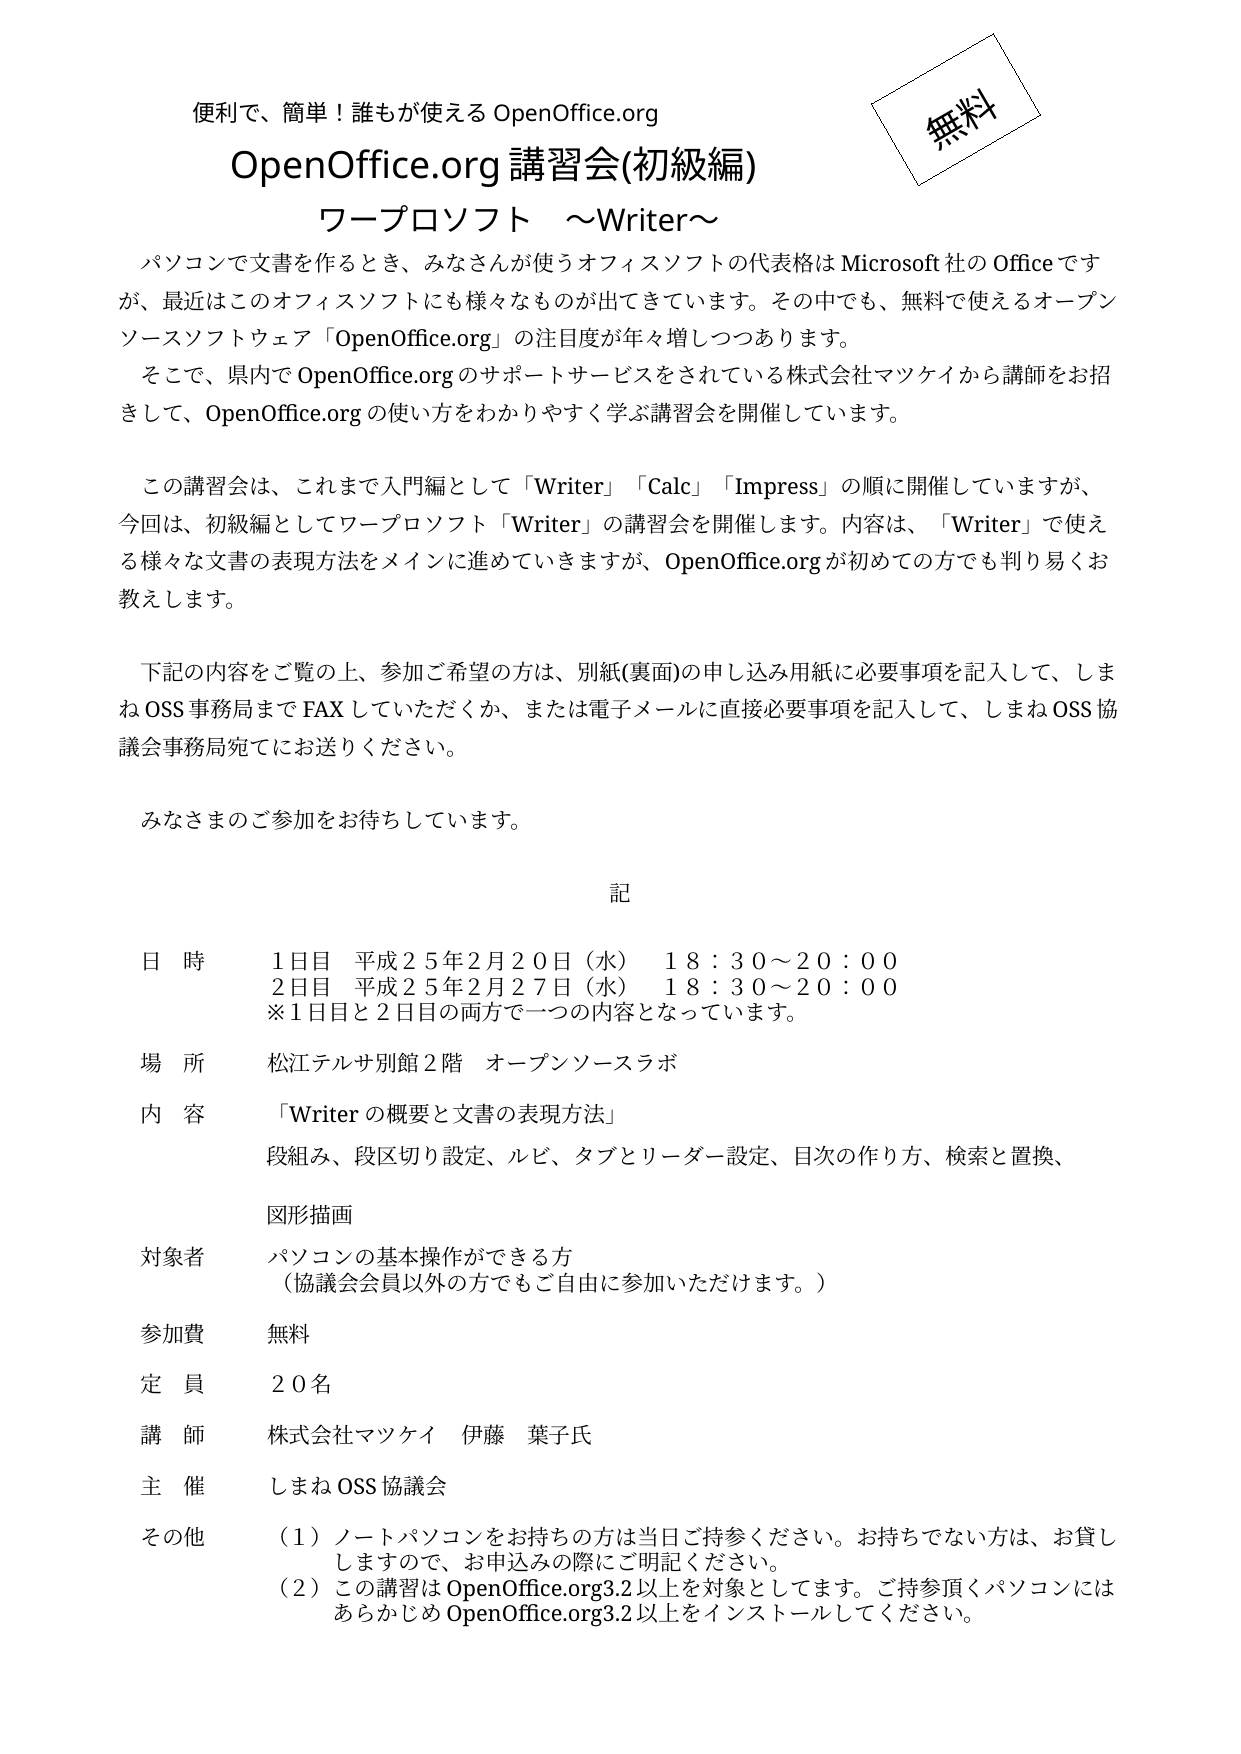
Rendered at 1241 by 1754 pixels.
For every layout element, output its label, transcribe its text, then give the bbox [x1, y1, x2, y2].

text 内 容 「Writer の概要と文書の表現方法」 [118, 1102, 1122, 1127]
text 便利で、簡単！誰もが使えるOpenOffice.org [118, 95, 1122, 129]
text ワープロソフト 〜Writer〜 [118, 195, 1122, 240]
text （協議会会員以外の方でもご自由に参加いただけます。） [118, 1271, 1122, 1296]
text 段組み、段区切り設定、ルビ、タブとリーダー設定、目次の作り方、検索と置換、 [118, 1139, 1122, 1171]
text 講 師 株式会社マツケイ 伊藤 葉子氏 [118, 1423, 1122, 1449]
text 対象者 パソコンの基本操作ができる方 [118, 1246, 1122, 1271]
text この講習会は、これまで入門編として「Writer」「Calc」「Impress」の順に開催していますが、今回は、初級編としてワープロソフト「Writer」の講習会を開催します。内容は、「Writer」で使える様々な文書の表現方法をメインに進めていきますが、OpenOffice.orgが初めての方でも判り易くお教えします。 [118, 469, 1122, 613]
text みなさまのご参加をお待ちしています。 [118, 803, 1122, 835]
text しますので、お申込みの際にご明記ください。 [118, 1551, 1122, 1576]
text そこで、県内でOpenOffice.orgのサポートサービスをされている株式会社マツケイから講師をお招きして、OpenOffice.orgの使い方をわかりやすく学ぶ講習会を開催しています。 [118, 359, 1122, 428]
text あらかじめOpenOffice.org3.2以上をインストールしてください。 [118, 1601, 1122, 1627]
text OpenOffice.org講習会(初級編) [118, 134, 1122, 189]
text 場 所 松江テルサ別館２階 オープンソースラボ [118, 1051, 1122, 1077]
text 定 員 ２０名 [118, 1373, 1122, 1398]
text ２日目 平成２５年２月２７日（水） １８：３０〜２０：００ [118, 975, 1122, 1000]
text 記 [118, 876, 1122, 908]
text 図形描画 [118, 1198, 1122, 1230]
text 下記の内容をご覧の上、参加ご希望の方は、別紙(裏面)の申し込み用紙に必要事項を記入して、しまねOSS事務局までFAXしていただくか、または電子メールに直接必要事項を記入して、しまねOSS協議会事務局宛てにお送りください。 [118, 655, 1122, 762]
text （２）この講習はOpenOffice.org3.2以上を対象としてます。ご持参頂くパソコンには [118, 1576, 1122, 1601]
text 主 催 しまねOSS協議会 [118, 1474, 1122, 1500]
text 参加費 無料 [118, 1322, 1122, 1347]
text ※１日目と２日目の両方で一つの内容となっています。 [118, 1000, 1122, 1026]
text パソコンで文書を作るとき、みなさんが使うオフィスソフトの代表格はMicrosoft社のOfficeですが、最近はこのオフィスソフトにも様々なものが出てきています。その中でも、無料で使えるオープンソースソフトウェア「OpenOffice.org」の注目度が年々増しつつあります。 [118, 246, 1122, 353]
text 日 時 １日目 平成２５年２月２０日（水） １８：３０〜２０：００ [118, 949, 1122, 975]
text その他 （１）ノートパソコンをお持ちの方は当日ご持参ください。お持ちでない方は、お貸し [118, 1525, 1122, 1551]
